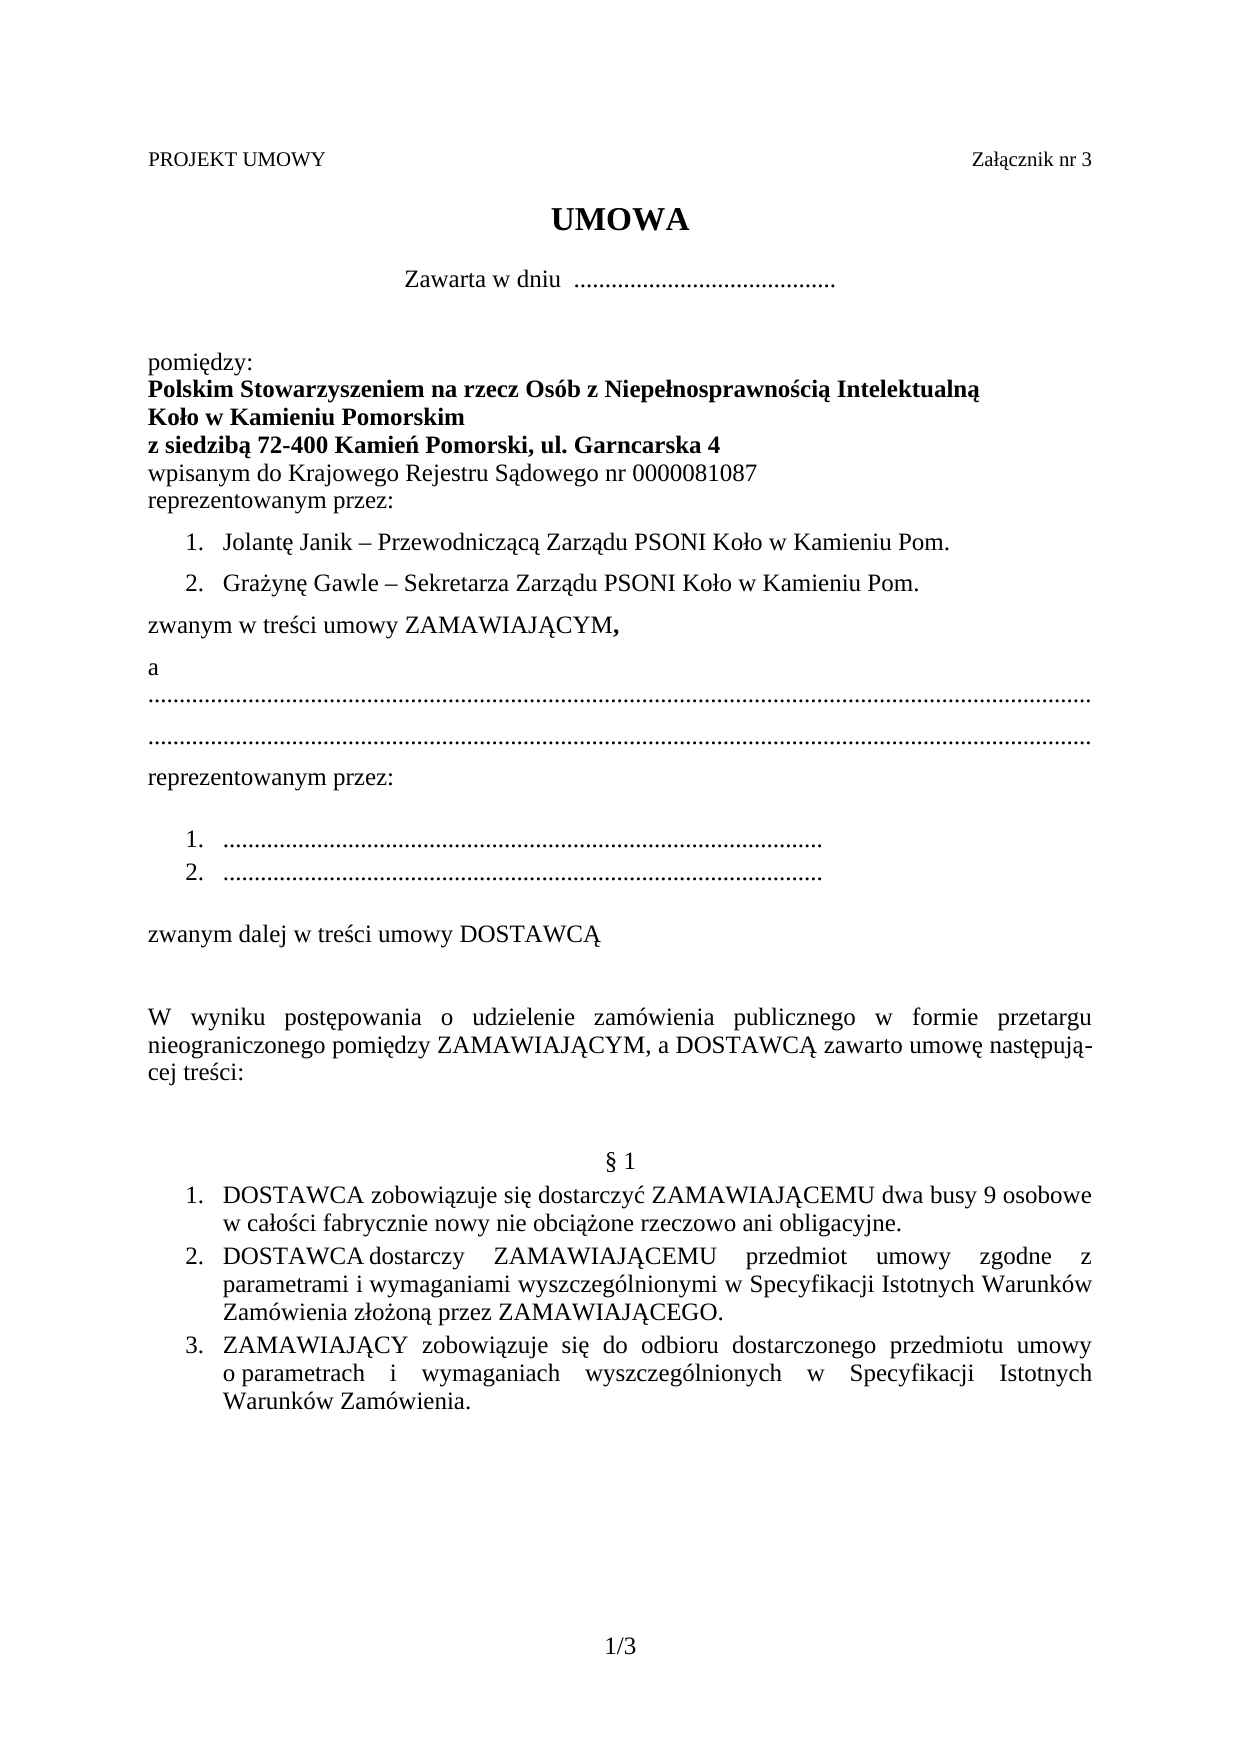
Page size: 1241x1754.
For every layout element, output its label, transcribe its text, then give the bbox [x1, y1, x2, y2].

text zwanym dalej w treści umowy DOSTAWCĄ [148, 920, 1092, 948]
text Koło w Kamieniu Pomorskim [148, 403, 1092, 431]
text pomiędzy: [148, 348, 1092, 376]
text reprezentowanym przez: [148, 486, 1092, 514]
text a [148, 653, 1092, 680]
text Polskim Stowarzyszeniem na rzecz Osób z Niepełnosprawnością Intelektualną [148, 376, 1092, 403]
text zwanym w treści umowy ZAMAWIAJĄCYM, [148, 611, 1092, 639]
list ZAMAWIAJĄCY zobowiązuje się do odbioru dostarczonego przedmiotu umowy o parametrach i wymaganiach wyszczególnionych w Specyfikacji Istotnych Warunków Zamówienia. [185, 1332, 1092, 1415]
text reprezentowanym przez: [148, 763, 1092, 791]
text Zawarta w dniu .......................................... [148, 265, 1092, 292]
text § 1 [148, 1147, 1092, 1175]
list ................................................................................................ [185, 858, 1092, 886]
list DOSTAWCA dostarczy ZAMAWIAJĄCEMU przedmiot umowy zgodne z parametrami i wymaganiami wy­szczególnionymi w Specyfikacji Istotnych Warunków Zamówienia złożoną przez ZAMAWIAJĄCEGO. [185, 1242, 1092, 1326]
text z siedzibą 72-400 Kamień Pomorski, ul. Garncarska 4 [148, 431, 1092, 459]
list ................................................................................................ [185, 825, 1092, 853]
list Jolantę Janik – Przewodniczącą Zarządu PSONI Koło w Kamieniu Pom. [185, 528, 1092, 556]
text .............................................................................................................................................................................................................................................................................................................. [148, 680, 1092, 750]
text W wyniku postępowania o udzielenie zamówienia publicznego w formie przetargu nieograniczonego pomiędzy ZAMAWIAJĄCYM, a DOSTAWCĄ zawarto umowę następują­cej treści: [148, 1003, 1092, 1086]
text wpisanym do Krajowego Rejestru Sądowego nr 0000081087 [148, 459, 1092, 486]
list Grażynę Gawle – Sekretarza Zarządu PSONI Koło w Kamieniu Pom. [185, 569, 1092, 597]
title UMOWA [148, 200, 1092, 237]
list DOSTAWCA zobowiązuje się dostarczyć ZAMAWIAJĄCEMU dwa busy 9 osobowe w całości fabrycznie nowy nie obciążone rzeczowo ani obligacyjne. [185, 1181, 1092, 1237]
